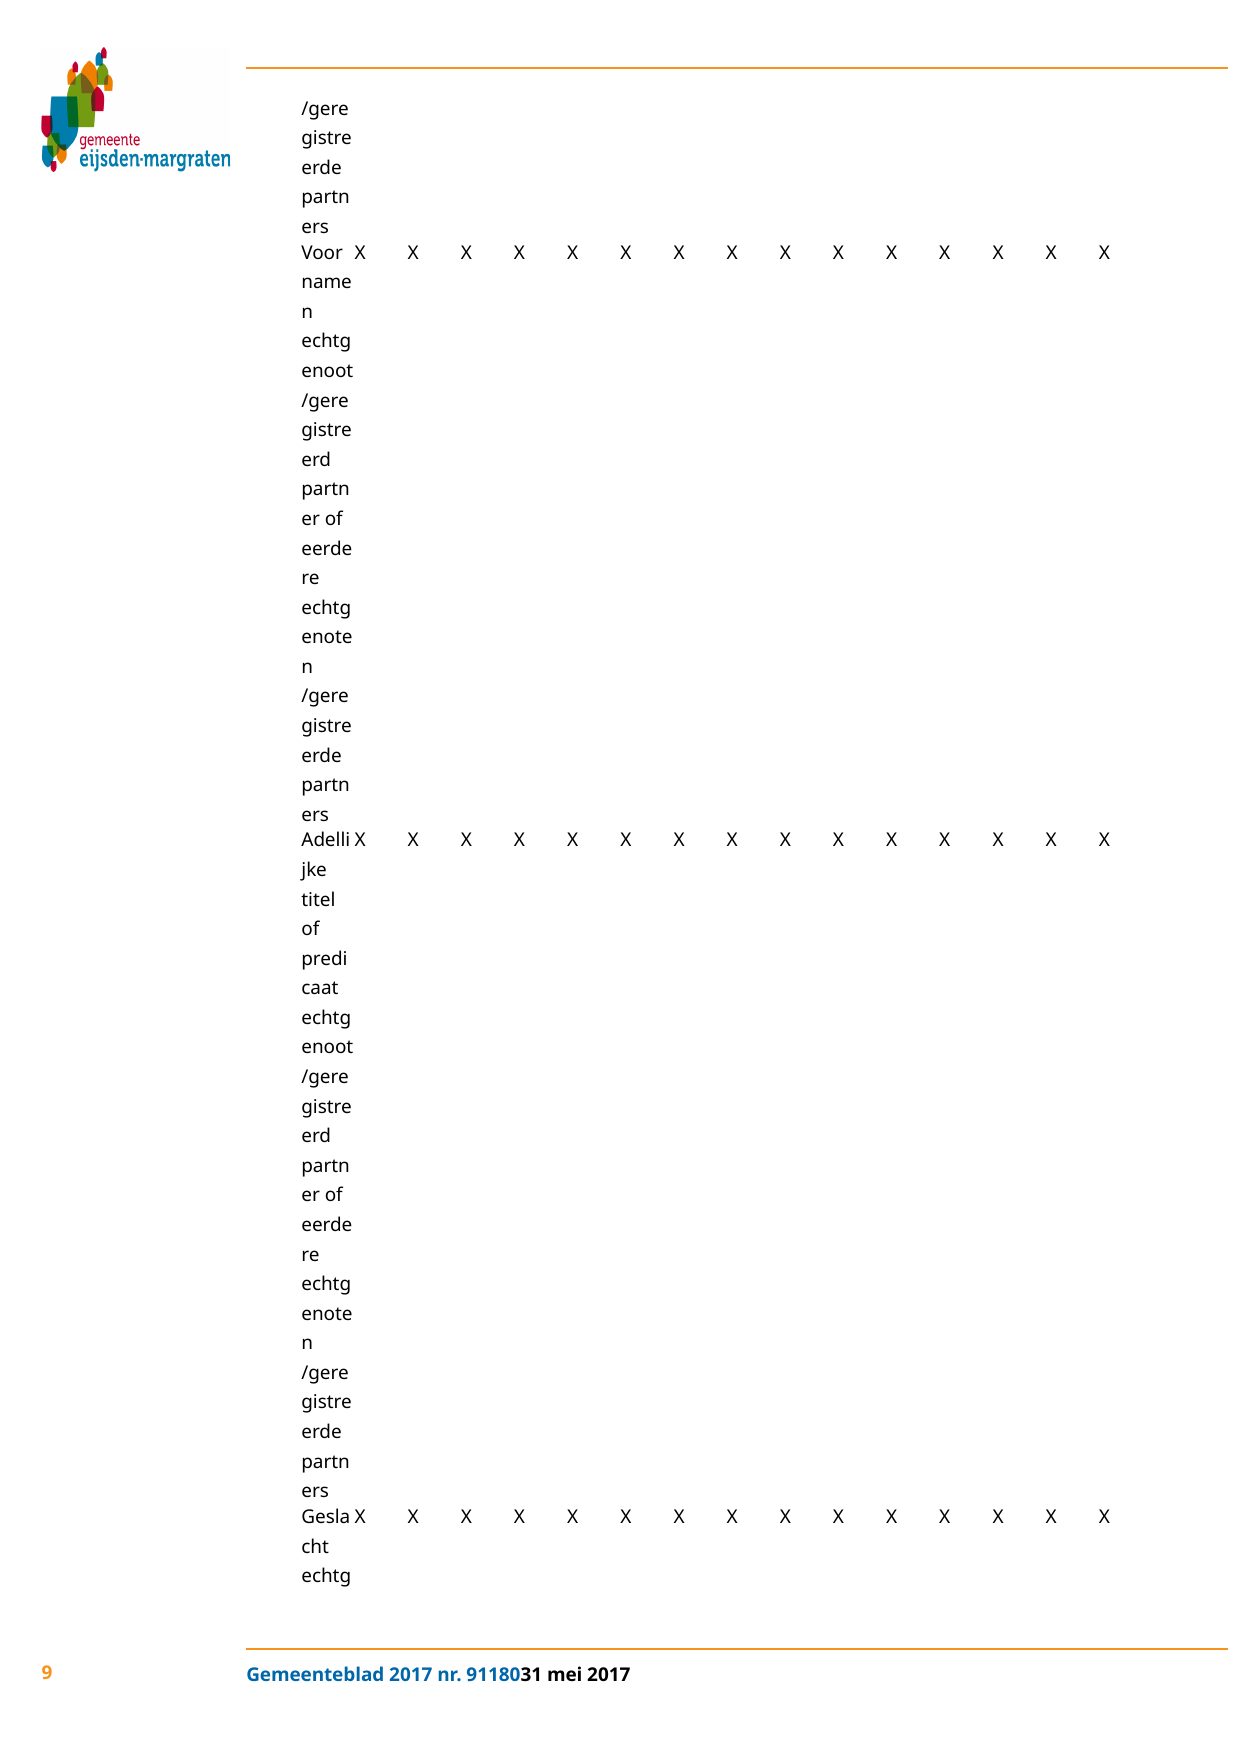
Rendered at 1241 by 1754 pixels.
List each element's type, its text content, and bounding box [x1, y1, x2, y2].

table_cell X [514, 827, 567, 1503]
table_cell Geslacht echtg [301, 1503, 354, 1588]
table_cell X [833, 827, 886, 1503]
table_cell [992, 95, 1045, 239]
table_cell [248, 1503, 301, 1588]
picture [41, 47, 231, 172]
table_cell [408, 95, 461, 239]
table_cell X [673, 827, 726, 1503]
table_cell X [567, 827, 620, 1503]
table_cell X [992, 1503, 1045, 1588]
table_cell X [514, 1503, 567, 1588]
table_cell X [726, 827, 779, 1503]
table_cell X [354, 1503, 407, 1588]
table_cell [248, 827, 301, 1503]
table_cell X [1045, 1503, 1098, 1588]
table_cell [780, 95, 833, 239]
table_cell [1045, 95, 1098, 239]
table_cell Adellijke titel of predicaat echtgenoot/geregistreerd partner of eerdere echtgenoten /geregistreerde partners [301, 827, 354, 1503]
table_cell X [780, 1503, 833, 1588]
table_cell X [408, 239, 461, 827]
table_cell [567, 95, 620, 239]
table_cell [833, 95, 886, 239]
table_cell X [567, 1503, 620, 1588]
table_cell X [833, 1503, 886, 1588]
table_cell X [567, 239, 620, 827]
table_cell [939, 95, 992, 239]
table_cell X [408, 1503, 461, 1588]
table_cell [726, 95, 779, 239]
table_cell [886, 95, 939, 239]
table_cell X [939, 239, 992, 827]
table_cell X [461, 1503, 514, 1588]
table_cell X [514, 239, 567, 827]
table_cell X [726, 1503, 779, 1588]
table_cell /geregistreerde partners [301, 95, 354, 239]
table_cell [248, 239, 301, 827]
table_cell X [939, 1503, 992, 1588]
table_cell X [620, 1503, 673, 1588]
table_cell X [992, 239, 1045, 827]
table_cell [461, 95, 514, 239]
table_cell X [620, 239, 673, 827]
table_cell X [886, 239, 939, 827]
table_cell X [1099, 1503, 1152, 1588]
table_cell X [673, 1503, 726, 1588]
table_cell Voornamen echtgenoot/geregistreerd partner of eerdere echtgenoten /geregistreerde partners [301, 239, 354, 827]
table_cell X [354, 239, 407, 827]
table_cell X [726, 239, 779, 827]
table_cell X [461, 827, 514, 1503]
table_cell X [461, 239, 514, 827]
table_cell X [1099, 239, 1152, 827]
table_cell [1099, 95, 1152, 239]
table_cell X [992, 827, 1045, 1503]
table_cell X [886, 827, 939, 1503]
table_cell [673, 95, 726, 239]
table_cell [620, 95, 673, 239]
table_cell X [886, 1503, 939, 1588]
table_cell X [620, 827, 673, 1503]
table_cell X [1045, 239, 1098, 827]
table_cell X [833, 239, 886, 827]
table_cell X [673, 239, 726, 827]
table_cell X [780, 239, 833, 827]
table_cell X [408, 827, 461, 1503]
table_cell X [354, 827, 407, 1503]
table_cell [248, 95, 301, 239]
table_cell [354, 95, 407, 239]
table_cell X [1099, 827, 1152, 1503]
table_cell [514, 95, 567, 239]
table_cell X [939, 827, 992, 1503]
table_cell X [1045, 827, 1098, 1503]
table_cell X [780, 827, 833, 1503]
